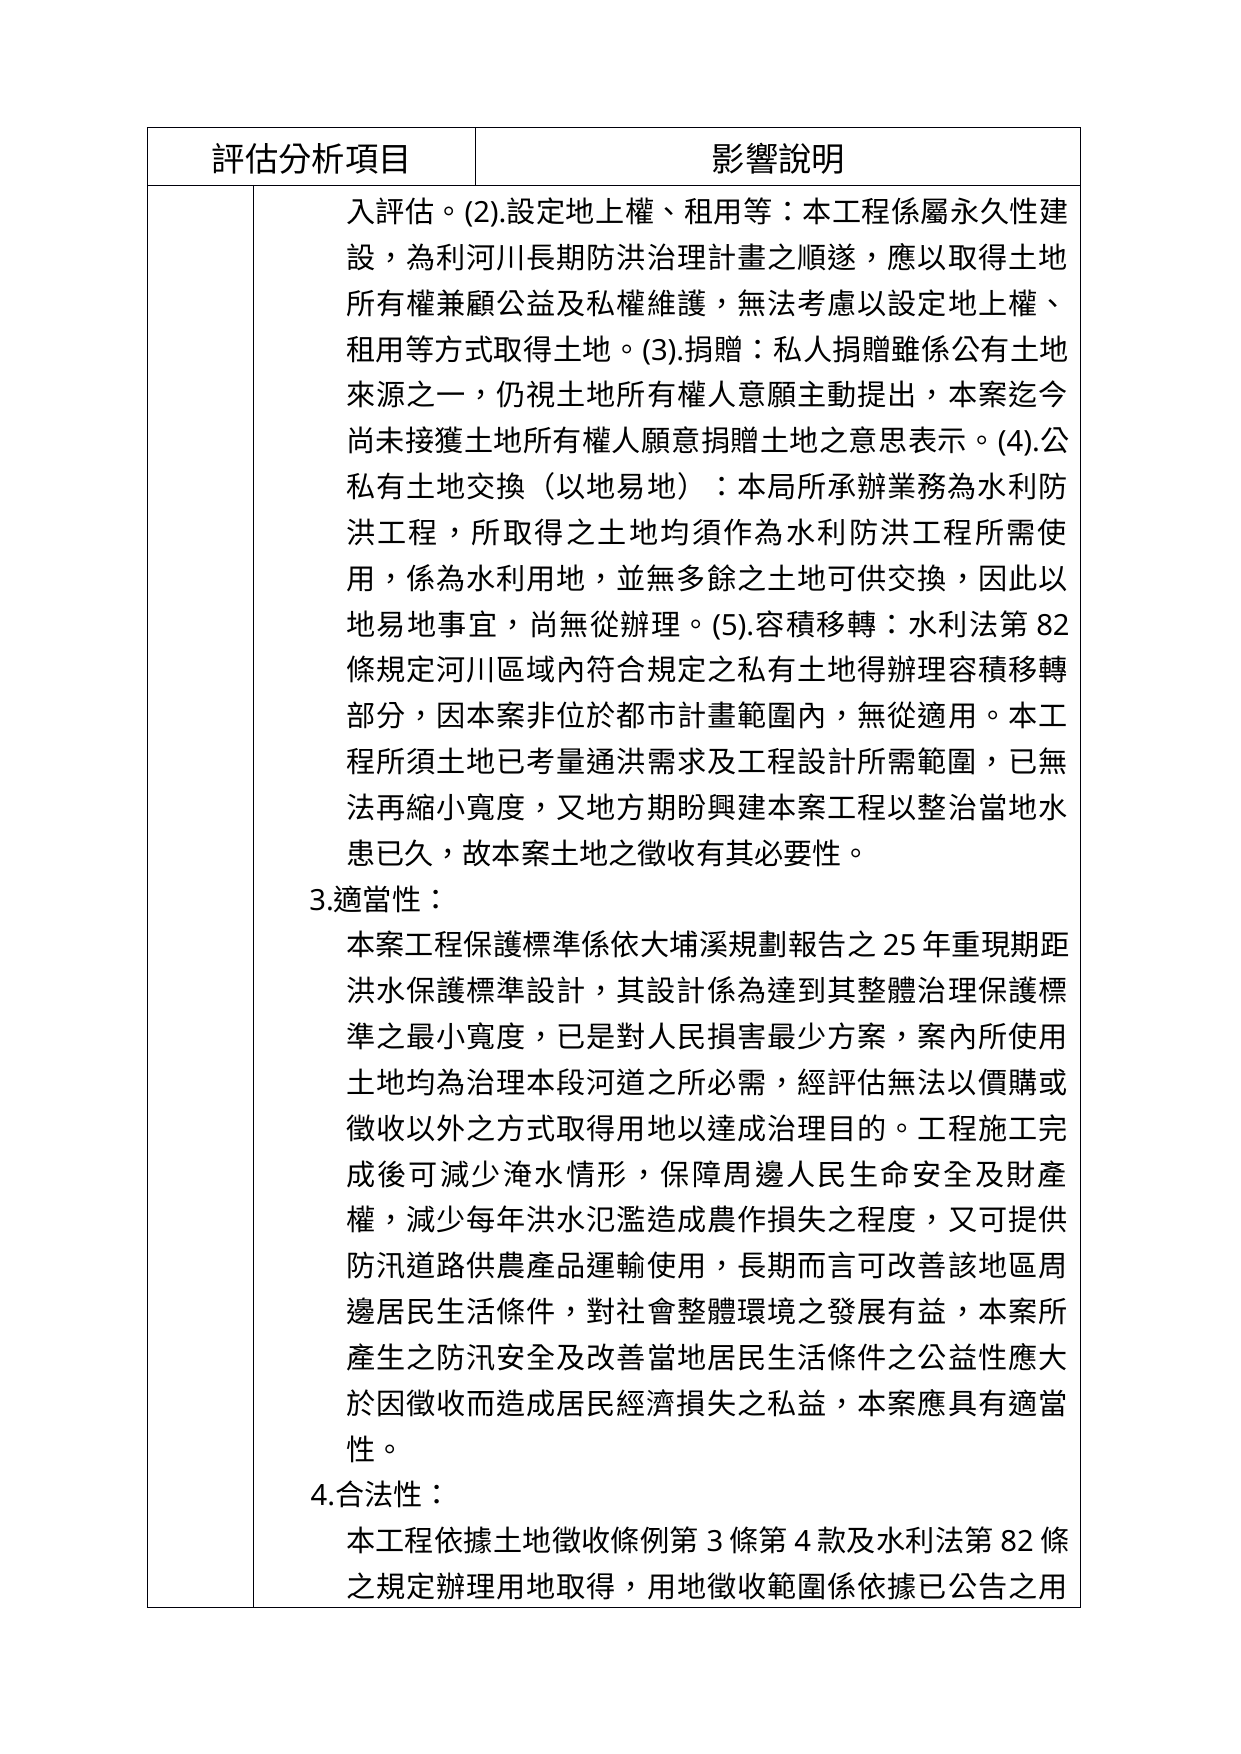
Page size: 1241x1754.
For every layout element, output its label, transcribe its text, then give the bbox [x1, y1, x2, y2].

table_cell 入評估。(2).設定地上權、租用等：本工程係屬永久性建設，為利河川長期防洪治理計畫之順遂，應以取得土地所有權兼顧公益及私權維護，無法考慮以設定地上權、租用等方式取得土地。(3).捐贈：私人捐贈雖係公有土地來源之一，仍視土地所有權人意願主動提出，本案迄今尚未接獲土地所有權人願意捐贈土地之意思表示。(4).公私有土地交換（以地易地）：本局所承辦業務為水利防洪工程，所取得之土地均須作為水利防洪工程所需使用，係為水利用地，並無多餘之土地可供交換，因此以地易地事宜，尚無從辦理。(5).容積移轉：水利法第82條規定河川區域內符合規定之私有土地得辦理容積移轉部分，因本案非位於都市計畫範圍內，無從適用。本工程所須土地已考量通洪需求及工程設計所需範圍，已無法再縮小寬度，又地方期盼興建本案工程以整治當地水患已久，故本案土地之徵收有其必要性。 3.適當性： 本案工程保護標準係依大埔溪規劃報告之25年重現期距洪水保護標準設計，其設計係為達到其整體治理保護標準之最小寬度，已是對人民損害最少方案，案內所使用土地均為治理本段河道之所必需，經評估無法以價購或徵收以外之方式取得用地以達成治理目的。工程施工完成後可減少淹水情形，保障周邊人民生命安全及財產權，減少每年洪水氾濫造成農作損失之程度，又可提供防汛道路供農產品運輸使用，長期而言可改善該地區周邊居民生活條件，對社會整體環境之發展有益，本案所產生之防汛安全及改善當地居民生活條件之公益性應大於因徵收而造成居民經濟損失之私益，本案應具有適當性。 4.合法性： 本工程依據土地徵收條例第3條第4款及水利法第82條之規定辦理用地取得，用地徵收範圍係依據已公告之用 [254, 186, 1080, 1607]
table_header 影響說明 [476, 128, 1080, 185]
table_header 評估分析項目 [148, 128, 475, 185]
table_cell [148, 186, 253, 1607]
